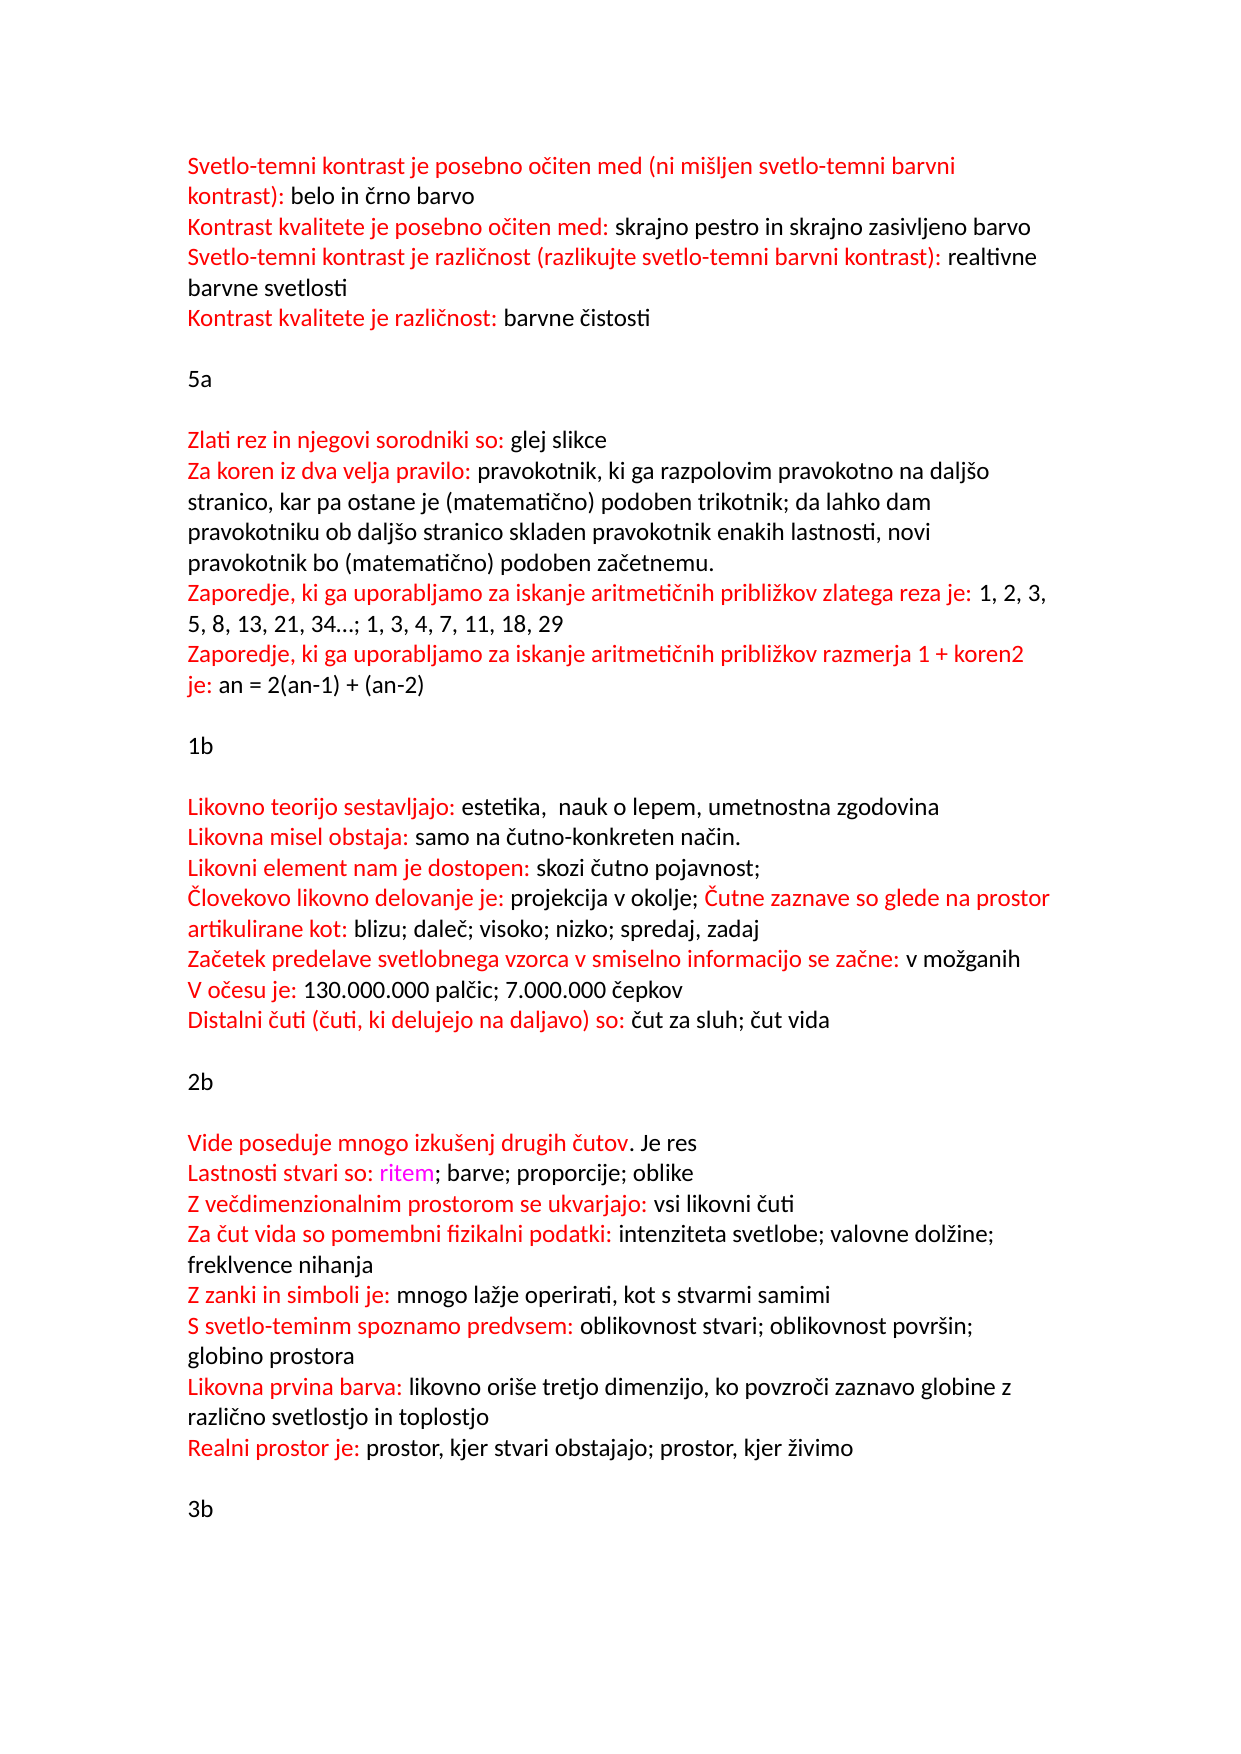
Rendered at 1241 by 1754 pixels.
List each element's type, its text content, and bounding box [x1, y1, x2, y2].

text V očesu je: 130.000.000 palčic; 7.000.000 čepkov [187, 974, 1053, 1004]
text 5a [187, 364, 1053, 394]
text Kontrast kvalitete je različnost: barvne čistosti [187, 303, 1053, 333]
text Zlati rez in njegovi sorodniki so: glej slikce [187, 425, 1053, 455]
text Lastnosti stvari so: ritem; barve; proporcije; oblike [187, 1157, 1053, 1188]
text Likovni element nam je dostopen: skozi čutno pojavnost; [187, 852, 1053, 882]
text S svetlo-teminm spoznamo predvsem: oblikovnost stvari; oblikovnost površin; globino prostora [187, 1310, 1053, 1371]
text Distalni čuti (čuti, ki delujejo na daljavo) so: čut za sluh; čut vida [187, 1004, 1053, 1035]
text Z zanki in simboli je: mnogo lažje operirati, kot s stvarmi samimi [187, 1279, 1053, 1310]
text Svetlo-temni kontrast je posebno očiten med (ni mišljen svetlo-temni barvni kontrast): belo in črno barvo [187, 150, 1053, 211]
text 3b [187, 1493, 1053, 1523]
text Začetek predelave svetlobnega vzorca v smiselno informacijo se začne: v možganih [187, 943, 1053, 974]
text Zaporedje, ki ga uporabljamo za iskanje aritmetičnih približkov razmerja 1 + koren2 je: an = 2(an-1) + (an-2) [187, 638, 1053, 699]
text Svetlo-temni kontrast je različnost (razlikujte svetlo-temni barvni kontrast): realtivne barvne svetlosti [187, 242, 1053, 303]
text Likovna misel obstaja: samo na čutno-konkreten način. [187, 821, 1053, 852]
text Likovno teorijo sestavljajo: estetika, nauk o lepem, umetnostna zgodovina [187, 791, 1053, 821]
text Kontrast kvalitete je posebno očiten med: skrajno pestro in skrajno zasivljeno barvo [187, 211, 1053, 242]
text 1b [187, 730, 1053, 760]
text Z večdimenzionalnim prostorom se ukvarjajo: vsi likovni čuti [187, 1188, 1053, 1218]
text 2b [187, 1066, 1053, 1096]
text Za koren iz dva velja pravilo: pravokotnik, ki ga razpolovim pravokotno na daljšo stranico, kar pa ostane je (matematično) podoben trikotnik; da lahko dam pravokotniku ob daljšo stranico skladen pravokotnik enakih lastnosti, novi pravokotnik bo (matematično) podoben začetnemu. [187, 455, 1053, 577]
text Za čut vida so pomembni fizikalni podatki: intenziteta svetlobe; valovne dolžine; freklvence nihanja [187, 1218, 1053, 1279]
text Človekovo likovno delovanje je: projekcija v okolje; Čutne zaznave so glede na prostor artikulirane kot: blizu; daleč; visoko; nizko; spredaj, zadaj [187, 882, 1053, 943]
text Zaporedje, ki ga uporabljamo za iskanje aritmetičnih približkov zlatega reza je: 1, 2, 3, 5, 8, 13, 21, 34…; 1, 3, 4, 7, 11, 18, 29 [187, 577, 1053, 638]
text Vide poseduje mnogo izkušenj drugih čutov. Je res [187, 1127, 1053, 1157]
text Realni prostor je: prostor, kjer stvari obstajajo; prostor, kjer živimo [187, 1432, 1053, 1462]
text Likovna prvina barva: likovno oriše tretjo dimenzijo, ko povzroči zaznavo globine z različno svetlostjo in toplostjo [187, 1371, 1053, 1432]
